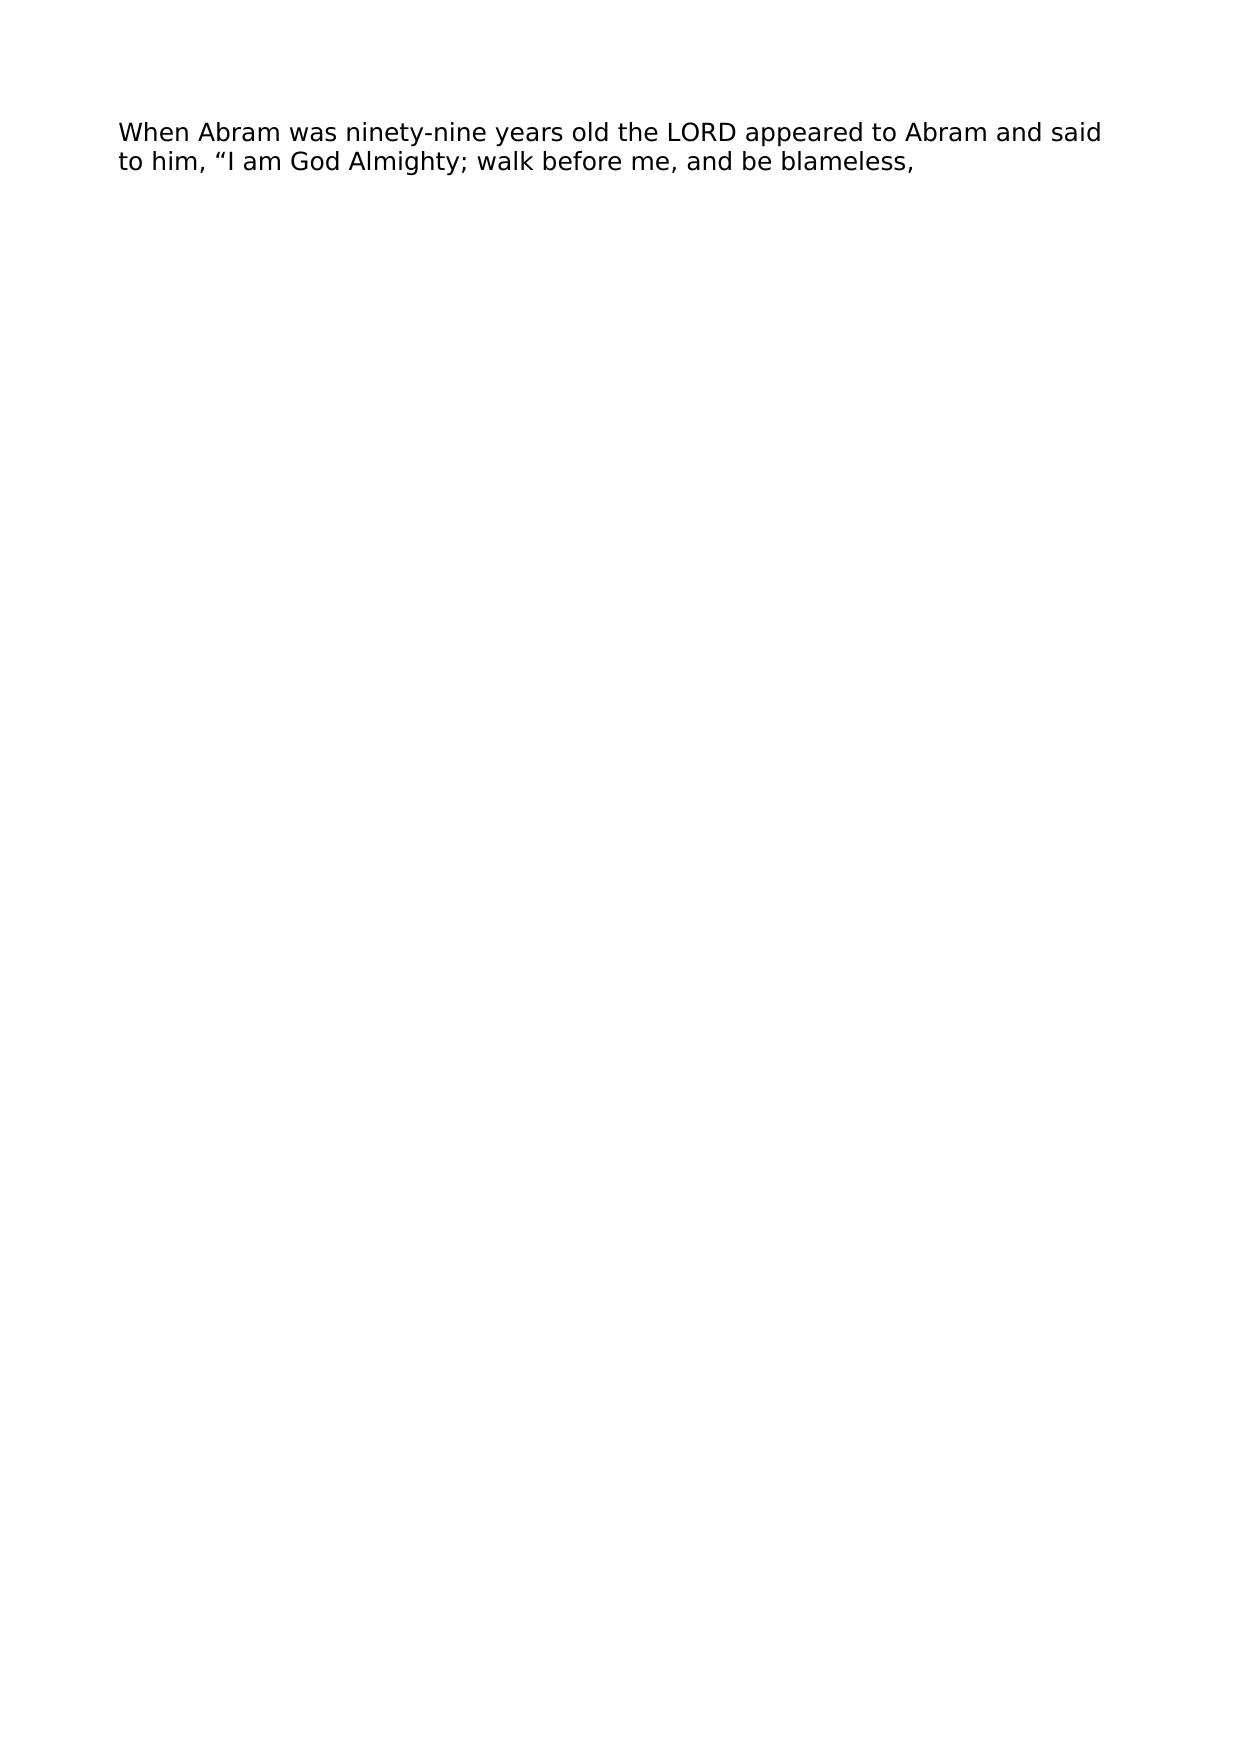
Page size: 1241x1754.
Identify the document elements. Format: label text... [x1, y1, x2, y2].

text When Abram was ninety-nine years old the LORD appeared to Abram and said to him, “I am God Almighty; walk before me, and be blameless, [118, 118, 1122, 176]
